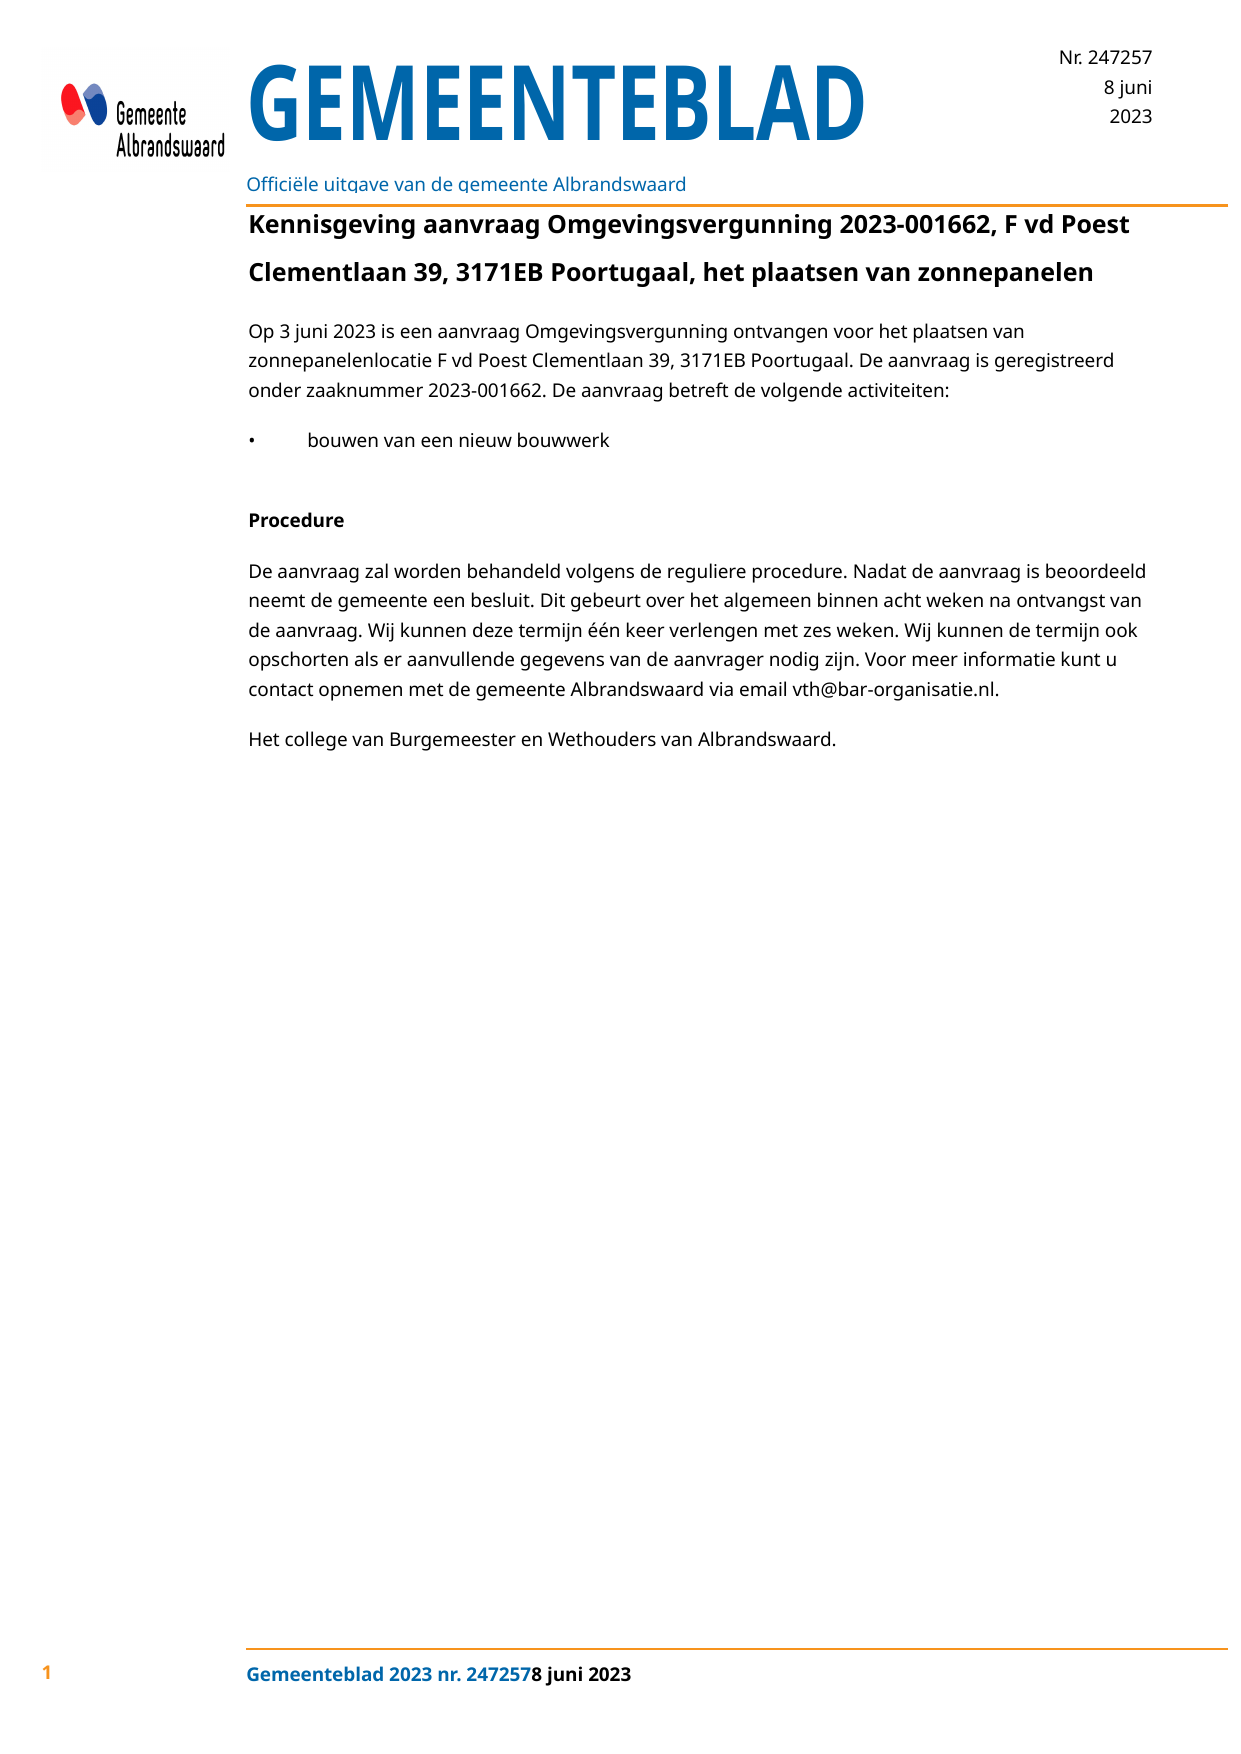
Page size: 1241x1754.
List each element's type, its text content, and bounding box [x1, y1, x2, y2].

text Kennisgeving aanvraag Omgevingsvergunning 2023-001662, F vd Poest Clementlaan 39, 3171EB Poortugaal, het plaatsen van zonnepanelen [248, 207, 1152, 288]
text Procedure [248, 507, 1152, 533]
text Het college van Burgemeester en Wethouders van Albrandswaard. [248, 727, 1152, 752]
list bouwen van een nieuw bouwwerk [248, 427, 1152, 453]
picture [41, 47, 231, 172]
text De aanvraag zal worden behandeld volgens de reguliere procedure. Nadat de aanvraag is beoordeeld neemt de gemeente een besluit. Dit gebeurt over het algemeen binnen acht weken na ontvangst van de aanvraag. Wij kunnen deze termijn één keer verlengen met zes weken. Wij kunnen de termijn ook opschorten als er aanvullende gegevens van de aanvrager nodig zijn. Voor meer informatie kunt u contact opnemen met de gemeente Albrandswaard via email vth@bar-organisatie.nl. [248, 558, 1152, 702]
text Op 3 juni 2023 is een aanvraag Omgevingsvergunning ontvangen voor het plaatsen van zonnepanelenlocatie F vd Poest Clementlaan 39, 3171EB Poortugaal. De aanvraag is geregistreerd onder zaaknummer 2023-001662. De aanvraag betreft de volgende activiteiten: [248, 318, 1152, 403]
